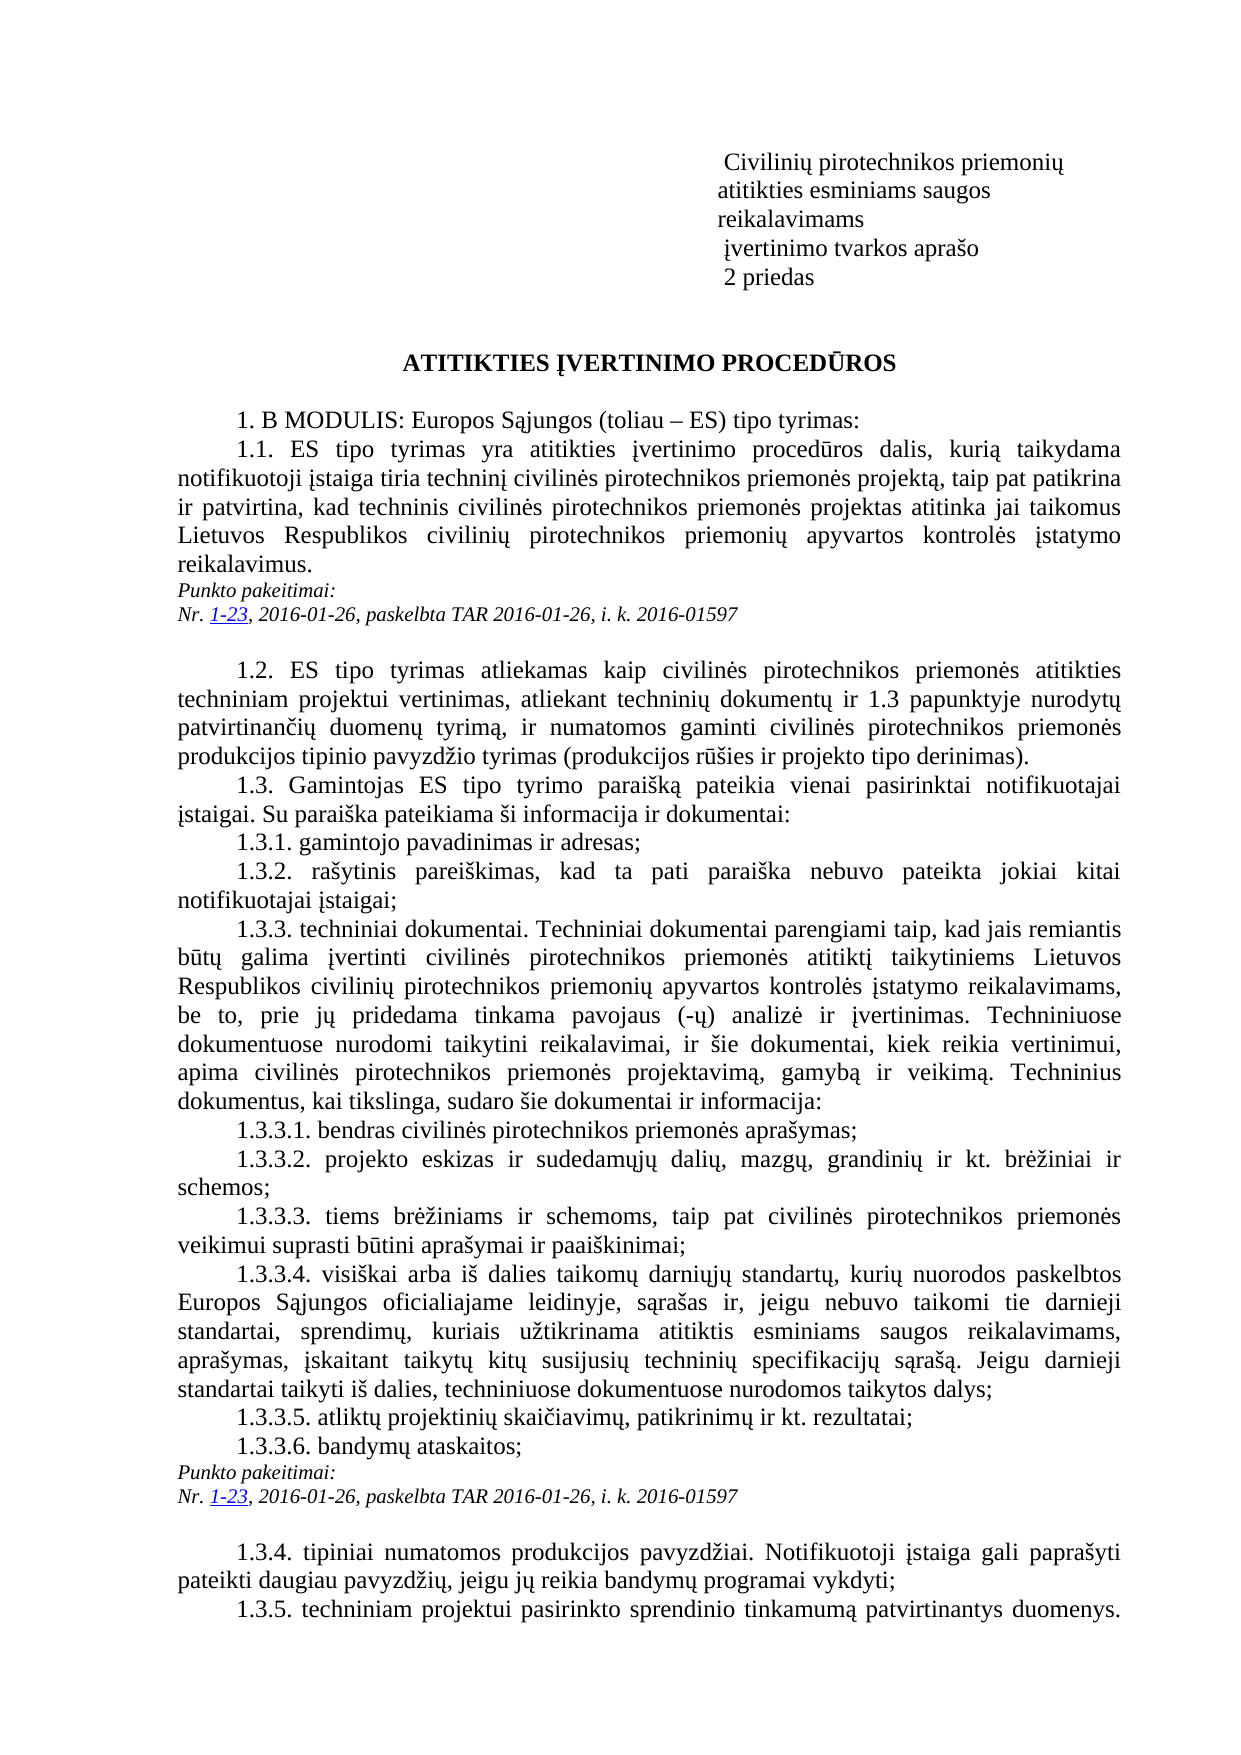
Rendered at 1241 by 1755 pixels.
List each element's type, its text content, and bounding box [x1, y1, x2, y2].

text Punkto pakeitimai: [177, 1460, 1122, 1484]
text 1.2. ES tipo tyrimas atliekamas kaip civilinės pirotechnikos priemonės atitikties techniniam projektui vertinimas, atliekant techninių dokumentų ir 1.3 papunktyje nurodytų patvirtinančių duomenų tyrimą, ir numatomos gaminti civilinės pirotechnikos priemonės produkcijos tipinio pavyzdžio tyrimas (produkcijos rūšies ir projekto tipo derinimas). [177, 655, 1122, 770]
text 1.1. ES tipo tyrimas yra atitikties įvertinimo procedūros dalis, kurią taikydama notifikuotoji įstaiga tiria techninį civilinės pirotechnikos priemonės projektą, taip pat patikrina ir patvirtina, kad techninis civilinės pirotechnikos priemonės projektas atitinka jai taikomus Lietuvos Respublikos civilinių pirotechnikos priemonių apyvartos kontrolės įstatymo reikalavimus. [177, 434, 1122, 578]
text Punkto pakeitimai: [177, 578, 1122, 602]
text 1.3.1. gamintojo pavadinimas ir adresas; [177, 827, 1122, 856]
text 1. B MODULIS: Europos Sąjungos (toliau – ES) tipo tyrimas: [177, 406, 1122, 434]
text 1.3.2. rašytinis pareiškimas, kad ta pati paraiška nebuvo pateikta jokiai kitai notifikuotajai įstaigai; [177, 856, 1122, 914]
text 1.3.3.2. projekto eskizas ir sudedamųjų dalių, mazgų, grandinių ir kt. brėžiniai ir schemos; [177, 1144, 1122, 1201]
text ATITIKTIES ĮVERTINIMO PROCEDŪROS [177, 348, 1122, 377]
text 1.3.3.4. visiškai arba iš dalies taikomų darniųjų standartų, kurių nuorodos paskelbtos Europos Sąjungos oficialiajame leidinyje, sąrašas ir, jeigu nebuvo taikomi tie darnieji standartai, sprendimų, kuriais užtikrinama atitiktis esminiams saugos reikalavimams, aprašymas, įskaitant taikytų kitų susijusių techninių specifikacijų sąrašą. Jeigu darnieji standartai taikyti iš dalies, techniniuose dokumentuose nurodomos taikytos dalys; [177, 1259, 1122, 1402]
text 1.3.3.3. tiems brėžiniams ir schemoms, taip pat civilinės pirotechnikos priemonės veikimui suprasti būtini aprašymai ir paaiškinimai; [177, 1201, 1122, 1259]
text 1.3.4. tipiniai numatomos produkcijos pavyzdžiai. Notifikuotoji įstaiga gali paprašyti pateikti daugiau pavyzdžių, jeigu jų reikia bandymų programai vykdyti; [177, 1537, 1122, 1594]
text 1.3. Gamintojas ES tipo tyrimo paraišką pateikia vienai pasirinktai notifikuotajai įstaigai. Su paraiška pateikiama ši informacija ir dokumentai: [177, 770, 1122, 827]
text 1.3.3.5. atliktų projektinių skaičiavimų, patikrinimų ir kt. rezultatai; [177, 1402, 1122, 1431]
text 1.3.3.6. bandymų ataskaitos; [177, 1431, 1122, 1460]
text Nr. 1-23, 2016-01-26, paskelbta TAR 2016-01-26, i. k. 2016-01597 [177, 1484, 1122, 1508]
text 1.3.3. techniniai dokumentai. Techniniai dokumentai parengiami taip, kad jais remiantis būtų galima įvertinti civilinės pirotechnikos priemonės atitiktį taikytiniems Lietuvos Respublikos civilinių pirotechnikos priemonių apyvartos kontrolės įstatymo reikalavimams, be to, prie jų pridedama tinkama pavojaus (-ų) analizė ir įvertinimas. Techniniuose dokumentuose nurodomi taikytini reikalavimai, ir šie dokumentai, kiek reikia vertinimui, apima civilinės pirotechnikos priemonės projektavimą, gamybą ir veikimą. Techninius dokumentus, kai tikslinga, sudaro šie dokumentai ir informacija: [177, 914, 1122, 1115]
text Nr. 1-23, 2016-01-26, paskelbta TAR 2016-01-26, i. k. 2016-01597 [177, 602, 1122, 626]
text 1.3.3.1. bendras civilinės pirotechnikos priemonės aprašymas; [177, 1115, 1122, 1144]
text įvertinimo tvarkos aprašo [649, 233, 1122, 262]
text 1.3.5. techniniam projektui pasirinkto sprendinio tinkamumą patvirtinantys duomenys. [177, 1594, 1122, 1623]
text 2 priedas [649, 262, 1122, 291]
text Civilinių pirotechnikos priemonių atitikties esminiams saugos reikalavimams [717, 147, 1122, 233]
